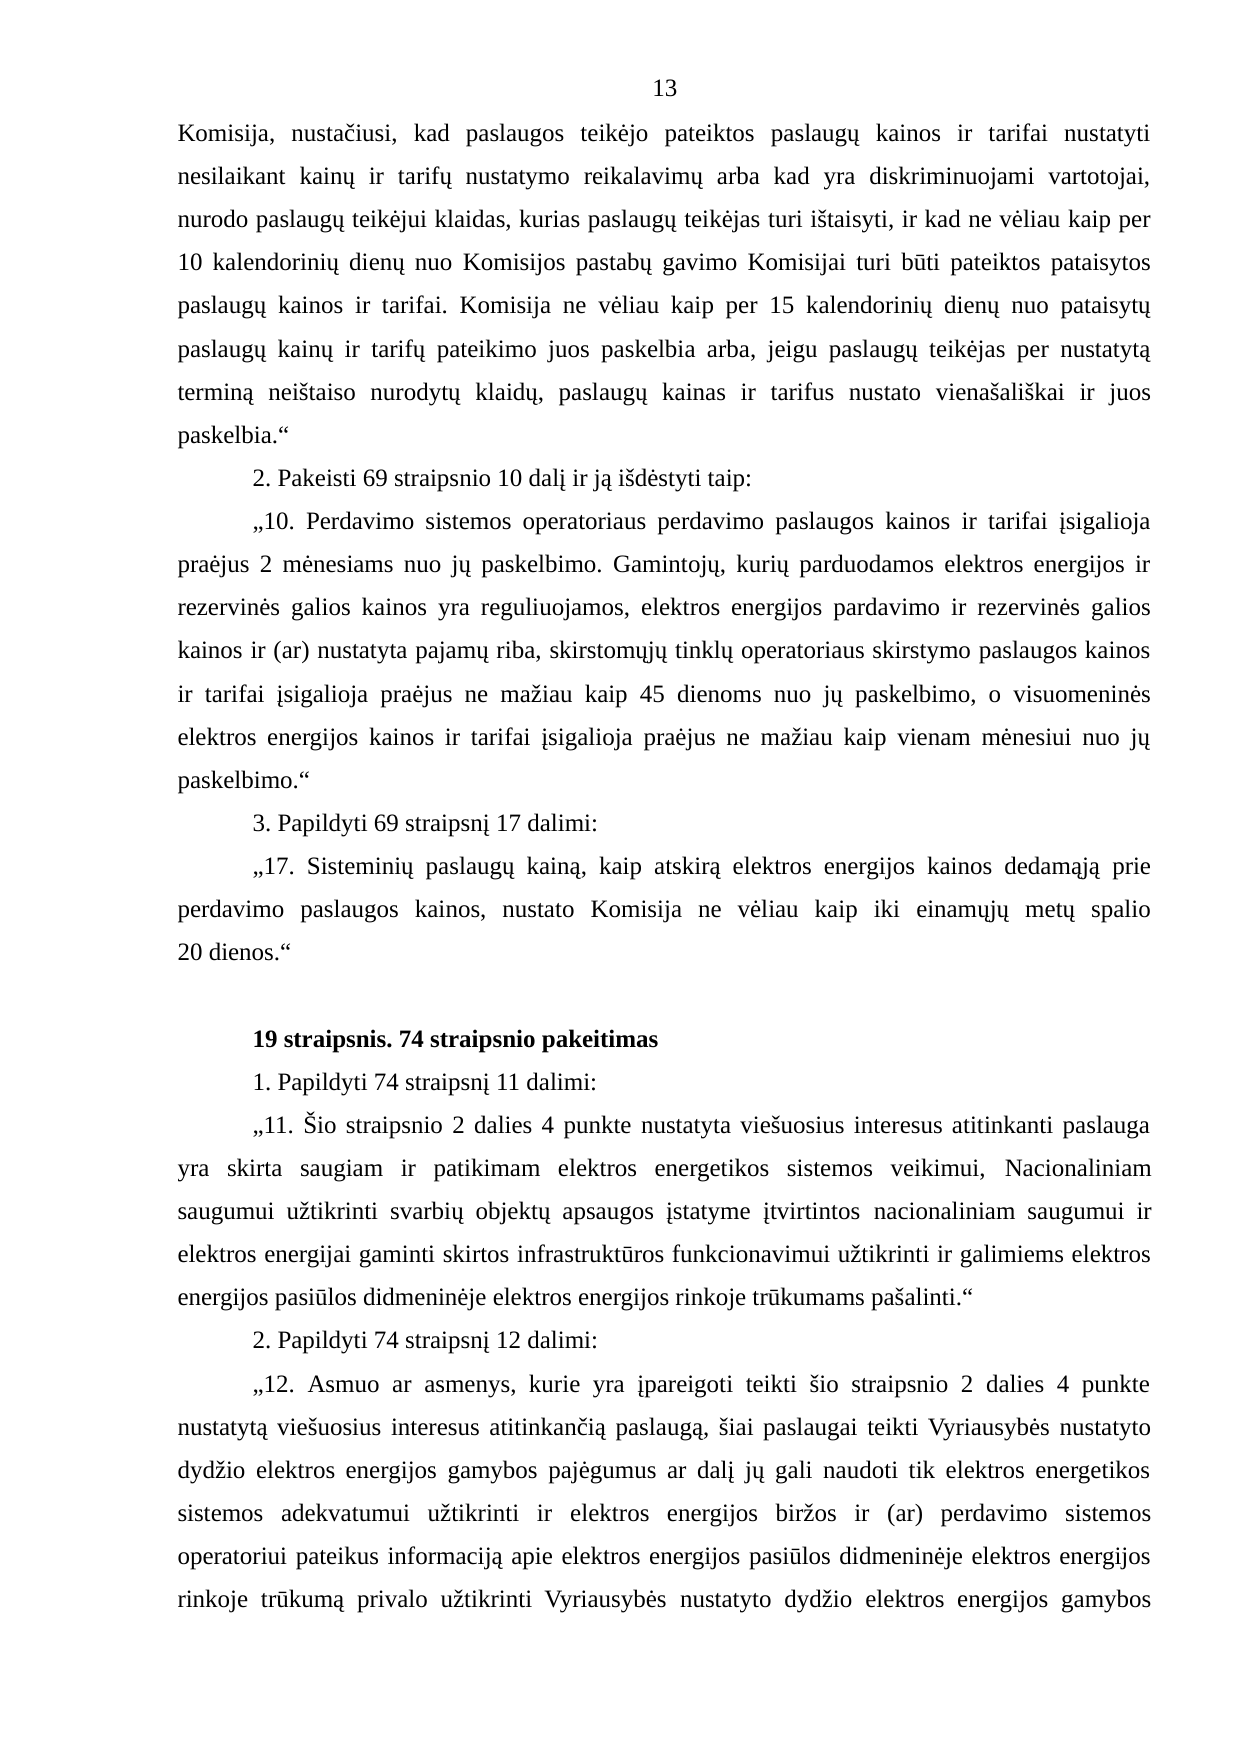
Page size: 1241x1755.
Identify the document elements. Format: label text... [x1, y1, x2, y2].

text 1. Papildyti 74 straipsnį 11 dalimi: [177, 1067, 1152, 1096]
text 3. Papildyti 69 straipsnį 17 dalimi: [177, 808, 1152, 837]
text „17. Sisteminių paslaugų kainą, kaip atskirą elektros energijos kainos dedamąją prie perdavimo paslaugos kainos, nustato Komisija ne vėliau kaip iki einamųjų metų spalio 20 dienos.“ [177, 851, 1152, 966]
text 19 straipsnis. 74 straipsnio pakeitimas [177, 1024, 1152, 1052]
text „11. Šio straipsnio 2 dalies 4 punkte nustatyta viešuosius interesus atitinkanti paslauga yra skirta saugiam ir patikimam elektros energetikos sistemos veikimui, Nacionaliniam saugumui užtikrinti svarbių objektų apsaugos įstatyme įtvirtintos nacionaliniam saugumui ir elektros energijai gaminti skirtos infrastruktūros funkcionavimui užtikrinti ir galimiems elektros energijos pasiūlos didmeninėje elektros energijos rinkoje trūkumams pašalinti.“ [177, 1110, 1152, 1311]
text 2. Pakeisti 69 straipsnio 10 dalį ir ją išdėstyti taip: [177, 463, 1152, 492]
text Komisija, nustačiusi, kad paslaugos teikėjo pateiktos paslaugų kainos ir tarifai nustatyti nesilaikant kainų ir tarifų nustatymo reikalavimų arba kad yra diskriminuojami vartotojai, nurodo paslaugų teikėjui klaidas, kurias paslaugų teikėjas turi ištaisyti, ir kad ne vėliau kaip per 10 kalendorinių dienų nuo Komisijos pastabų gavimo Komisijai turi būti pateiktos pataisytos paslaugų kainos ir tarifai. Komisija ne vėliau kaip per 15 kalendorinių dienų nuo pataisytų paslaugų kainų ir tarifų pateikimo juos paskelbia arba, jeigu paslaugų teikėjas per nustatytą terminą neištaiso nurodytų klaidų, paslaugų kainas ir tarifus nustato vienašališkai ir juos paskelbia.“ [177, 118, 1152, 449]
text 2. Papildyti 74 straipsnį 12 dalimi: [177, 1326, 1152, 1354]
text „12. Asmuo ar asmenys, kurie yra įpareigoti teikti šio straipsnio 2 dalies 4 punkte nustatytą viešuosius interesus atitinkančią paslaugą, šiai paslaugai teikti Vyriausybės nustatyto dydžio elektros energijos gamybos pajėgumus ar dalį jų gali naudoti tik elektros energetikos sistemos adekvatumui užtikrinti ir elektros energijos biržos ir (ar) perdavimo sistemos operatoriui pateikus informaciją apie elektros energijos pasiūlos didmeninėje elektros energijos rinkoje trūkumą privalo užtikrinti Vyriausybės nustatyto dydžio elektros energijos gamybos [177, 1369, 1152, 1613]
text „10. Perdavimo sistemos operatoriaus perdavimo paslaugos kainos ir tarifai įsigalioja praėjus 2 mėnesiams nuo jų paskelbimo. Gamintojų, kurių parduodamos elektros energijos ir rezervinės galios kainos yra reguliuojamos, elektros energijos pardavimo ir rezervinės galios kainos ir (ar) nustatyta pajamų riba, skirstomųjų tinklų operatoriaus skirstymo paslaugos kainos ir tarifai įsigalioja praėjus ne mažiau kaip 45 dienoms nuo jų paskelbimo, o visuomeninės elektros energijos kainos ir tarifai įsigalioja praėjus ne mažiau kaip vienam mėnesiui nuo jų paskelbimo.“ [177, 506, 1152, 794]
